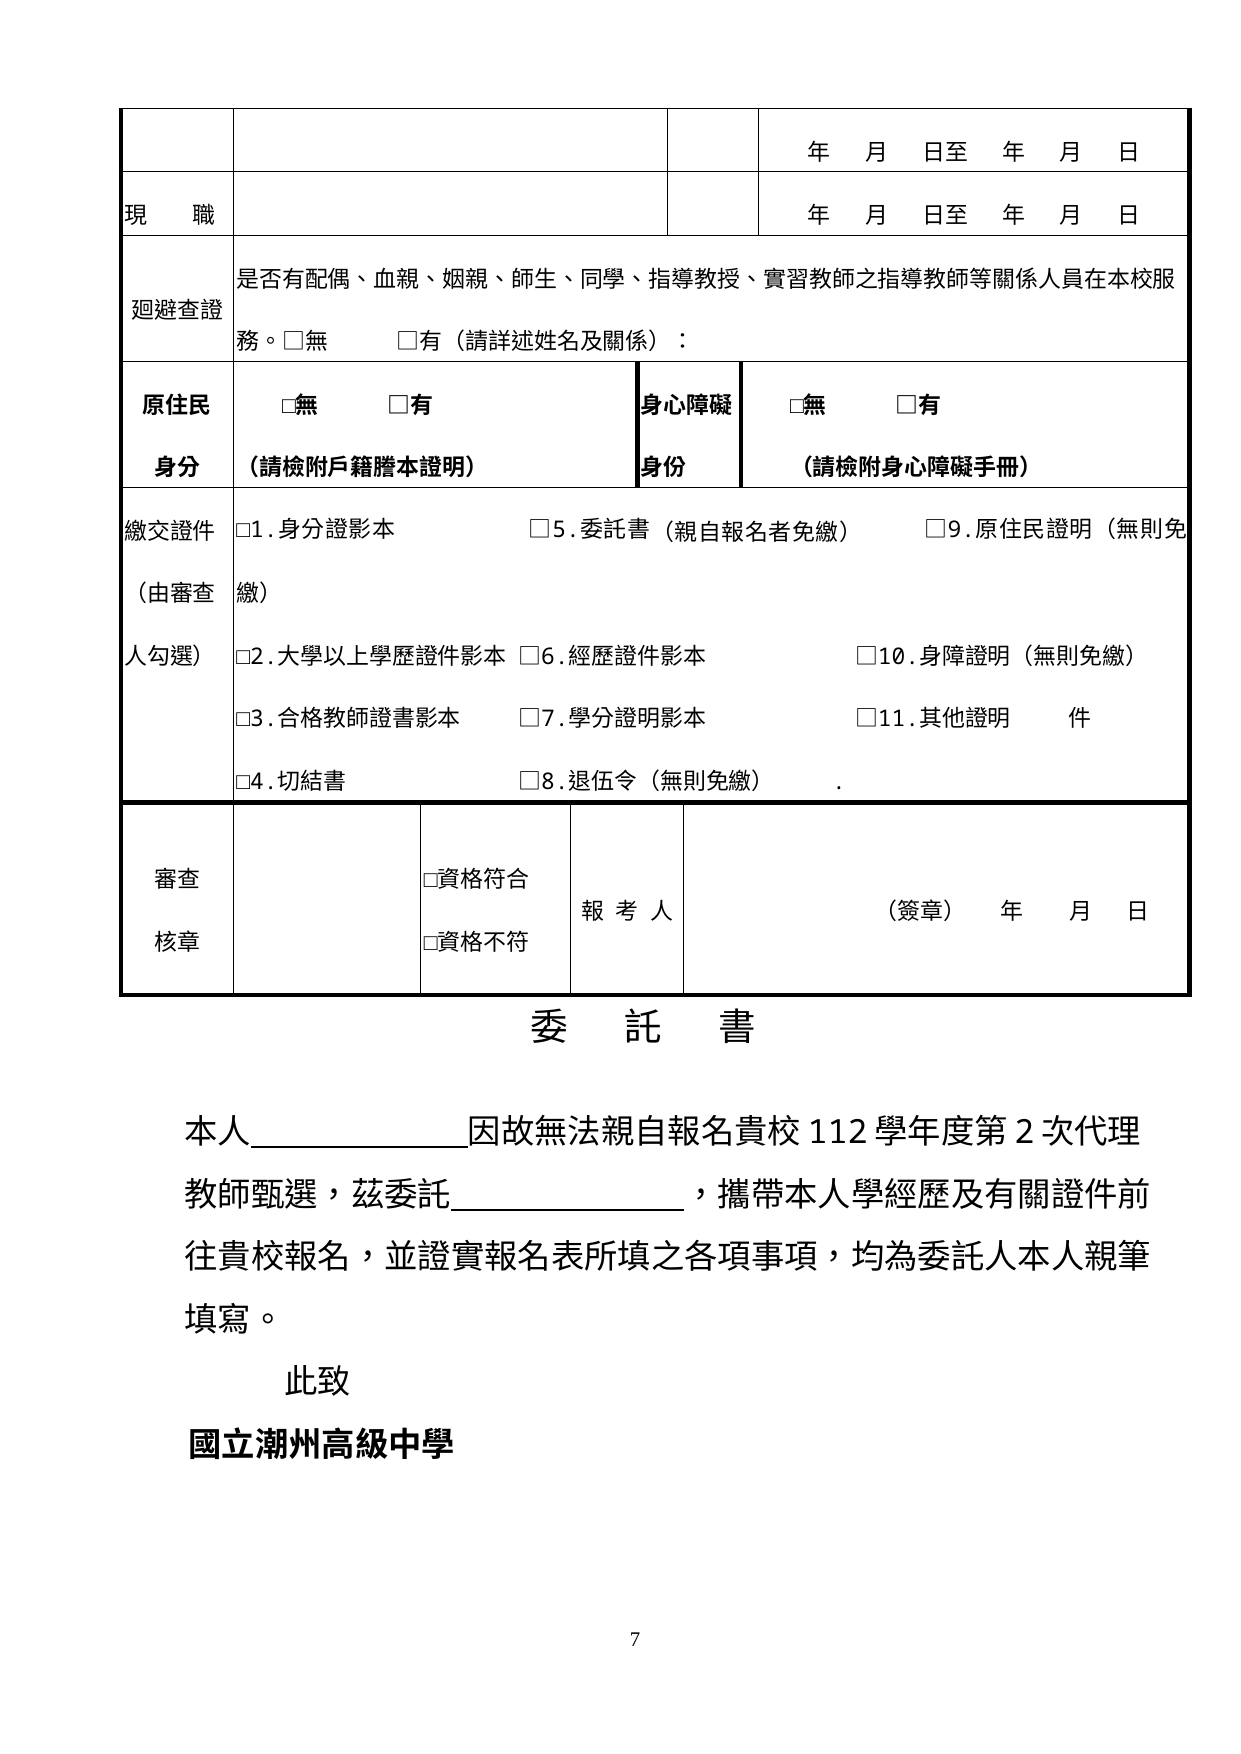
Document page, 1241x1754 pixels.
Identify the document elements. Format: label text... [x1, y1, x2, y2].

table_cell 年 月 日至 年 月 日 [759, 172, 1187, 235]
table_cell 審查 核章 [123, 805, 233, 992]
table_cell □資格符合 □資格不符 [421, 805, 570, 992]
table_cell □1.身分證影本 □5.委託書（親自報名者免繳） □9.原住民證明（無則免繳） □2.大學以上學歷證件影本 □6.經歷證件影本 □10.身障證明（無則免繳） □3.合格教師證書影本 □7.學分證明影本 □11.其他證明 件 □4.切結書 □8.退伍令（無則免繳） . [234, 488, 1187, 800]
table_cell □無 □有 （請檢附戶籍謄本證明） [234, 362, 635, 487]
table_cell [123, 109, 233, 171]
table_cell 原住民 身分 [123, 362, 233, 487]
table_cell □無 □有 （請檢附身心障礙手冊） [743, 362, 1187, 487]
table_cell 現 職 [123, 172, 233, 235]
text 此致 [118, 1337, 1152, 1400]
table_cell [668, 172, 758, 235]
text 委 託 書 [118, 997, 1152, 1051]
table_cell 繳交證件（由審查人勾選） [123, 488, 233, 800]
table_cell [668, 109, 758, 171]
table_cell 年 月 日至 年 月 日 [759, 109, 1187, 171]
table_cell 身心障礙身份 [640, 362, 739, 487]
table_cell 廻避查證 [123, 236, 233, 361]
text 國立潮州高級中學 [118, 1400, 1152, 1462]
table_cell [234, 805, 420, 992]
table_cell （簽章） 年 月 日 [684, 805, 1187, 992]
table_cell [234, 109, 667, 171]
table_cell 報 考 人 [571, 805, 683, 992]
table_cell 是否有配偶、血親、姻親、師生、同學、指導教授、實習教師之指導教師等關係人員在本校服務。□無 □有（請詳述姓名及關係）： [234, 236, 1187, 361]
text 本人 因故無法親自報名貴校112學年度第2次代理教師甄選，茲委託 ，攜帶本人學經歷及有關證件前往貴校報名，並證實報名表所填之各項事項，均為委託人本人親筆填寫。 [184, 1087, 1152, 1337]
table_cell [234, 172, 667, 235]
